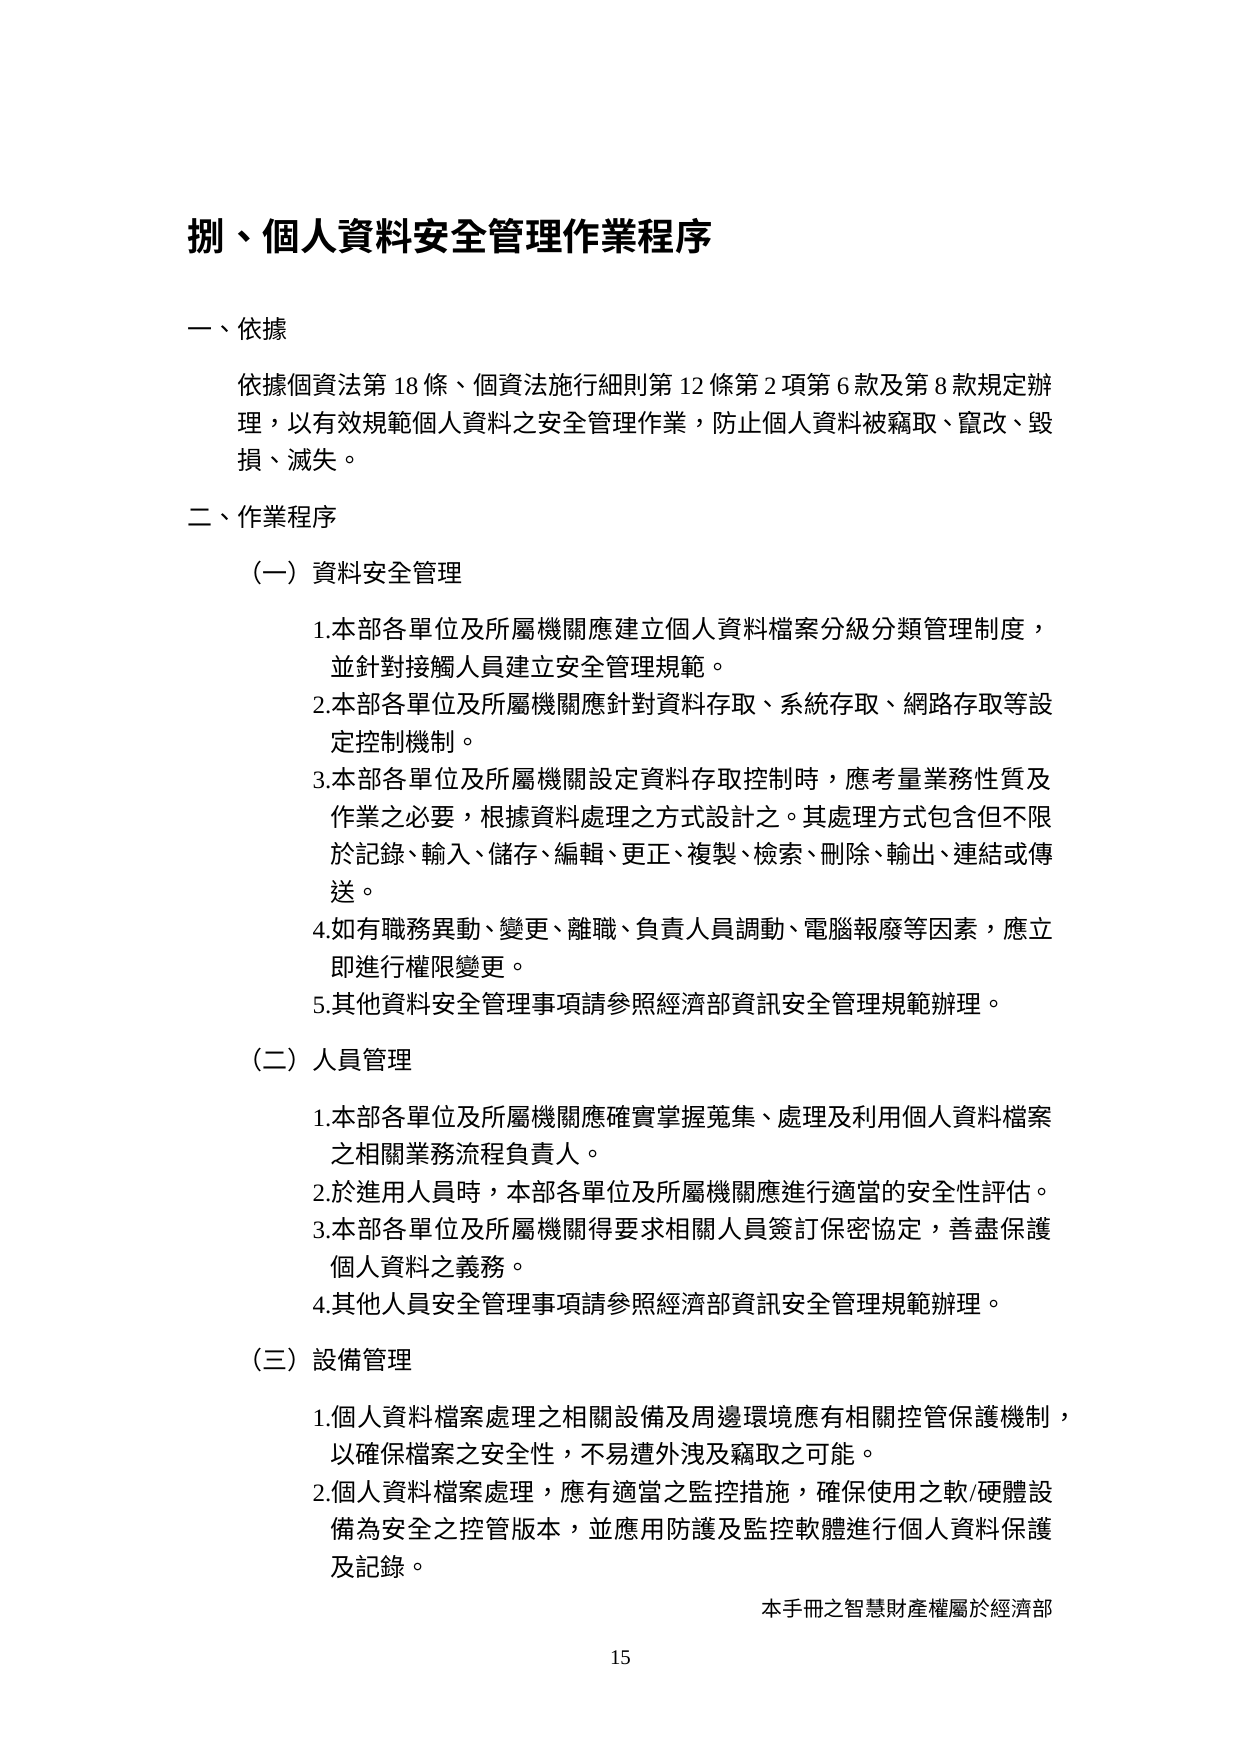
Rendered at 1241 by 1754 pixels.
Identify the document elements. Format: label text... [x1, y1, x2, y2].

list 依據 [187, 309, 1053, 346]
list 個人資料檔案處理之相關設備及周邊環境應有相關控管保護機制，以確保檔案之安全性，不易遭外洩及竊取之可能。 [312, 1396, 1053, 1471]
list 資料安全管理 [237, 553, 1053, 590]
list 本部各單位及所屬機關得要求相關人員簽訂保密協定，善盡保護個人資料之義務。 [312, 1209, 1053, 1284]
list 其他資料安全管理事項請參照經濟部資訊安全管理規範辦理。 [312, 984, 1053, 1021]
list 作業程序 [187, 496, 1053, 534]
list 本部各單位及所屬機關應針對資料存取、系統存取、網路存取等設定控制機制。 [312, 684, 1053, 759]
list 本部各單位及所屬機關應建立個人資料檔案分級分類管理制度，並針對接觸人員建立安全管理規範。 [312, 609, 1053, 684]
list 個人資料檔案處理，應有適當之監控措施，確保使用之軟/硬體設備為安全之控管版本，並應用防護及監控軟體進行個人資料保護及記錄。 [312, 1471, 1053, 1584]
list 人員管理 [237, 1040, 1053, 1078]
list 於進用人員時，本部各單位及所屬機關應進行適當的安全性評估。 [312, 1171, 1053, 1209]
list 其他人員安全管理事項請參照經濟部資訊安全管理規範辦理。 [312, 1284, 1053, 1321]
subtitle 個人資料安全管理作業程序 [187, 196, 1053, 271]
text 依據個資法第18條、個資法施行細則第12條第2項第6款及第8款規定辦理，以有效規範個人資料之安全管理作業，防止個人資料被竊取、竄改、毀損、滅失。 [237, 365, 1053, 478]
list 設備管理 [237, 1340, 1053, 1378]
list 如有職務異動、變更、離職、負責人員調動、電腦報廢等因素，應立即進行權限變更。 [312, 909, 1053, 984]
list 本部各單位及所屬機關應確實掌握蒐集、處理及利用個人資料檔案之相關業務流程負責人。 [312, 1096, 1053, 1171]
list 本部各單位及所屬機關設定資料存取控制時，應考量業務性質及作業之必要，根據資料處理之方式設計之。其處理方式包含但不限於記錄、輸入、儲存、編輯、更正、複製、檢索、刪除、輸出、連結或傳送。 [312, 759, 1053, 909]
